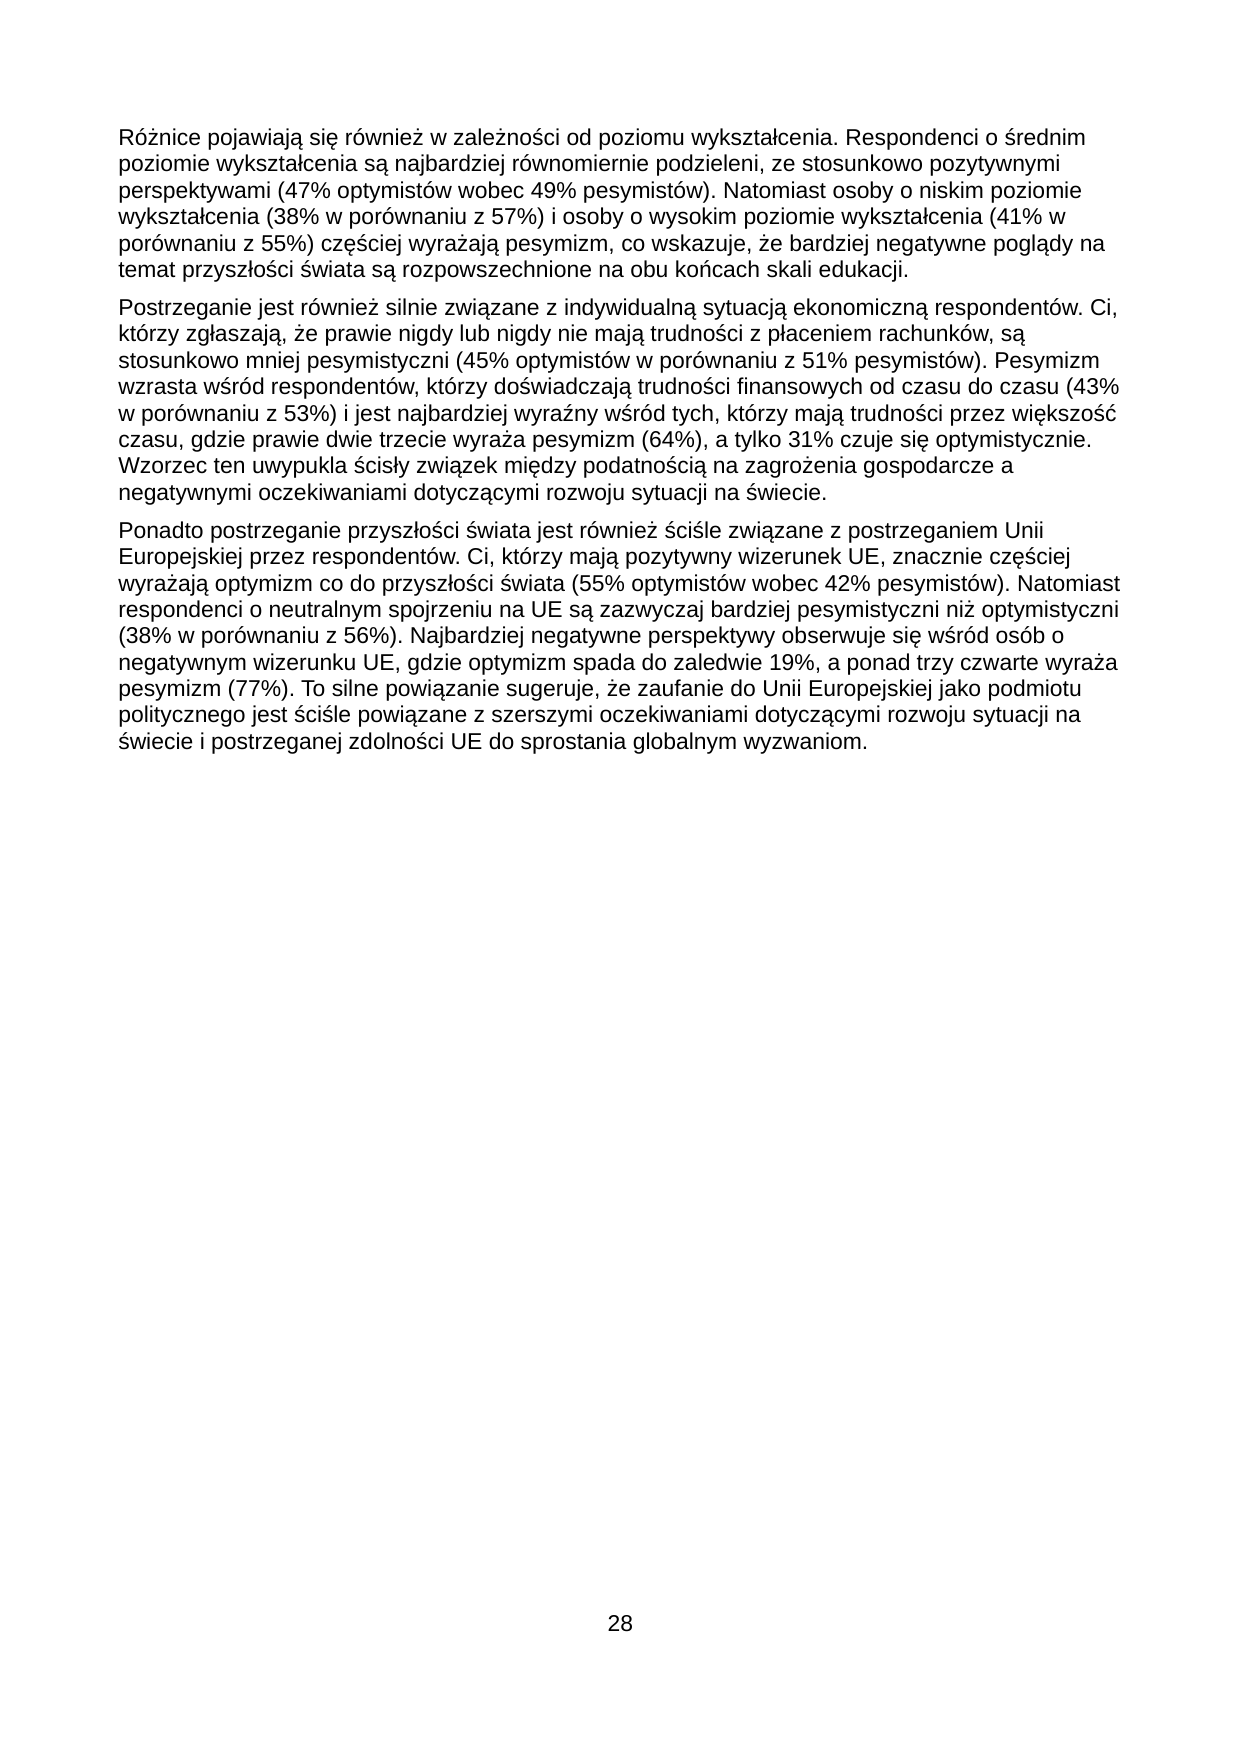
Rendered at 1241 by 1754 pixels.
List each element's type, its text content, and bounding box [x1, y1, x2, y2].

text Postrzeganie jest również silnie związane z indywidualną sytuacją ekonomiczną respondentów. Ci, którzy zgłaszają, że prawie nigdy lub nigdy nie mają trudności z płaceniem rachunków, są stosunkowo mniej pesymistyczni (45% optymistów w porównaniu z 51% pesymistów). Pesymizm wzrasta wśród respondentów, którzy doświadczają trudności finansowych od czasu do czasu (43% w porównaniu z 53%) i jest najbardziej wyraźny wśród tych, którzy mają trudności przez większość czasu, gdzie prawie dwie trzecie wyraża pesymizm (64%), a tylko 31% czuje się optymistycznie. Wzorzec ten uwypukla ścisły związek między podatnością na zagrożenia gospodarcze a negatywnymi oczekiwaniami dotyczącymi rozwoju sytuacji na świecie. [118, 294, 1122, 505]
text Ponadto postrzeganie przyszłości świata jest również ściśle związane z postrzeganiem Unii Europejskiej przez respondentów. Ci, którzy mają pozytywny wizerunek UE, znacznie częściej wyrażają optymizm co do przyszłości świata (55% optymistów wobec 42% pesymistów). Natomiast respondenci o neutralnym spojrzeniu na UE są zazwyczaj bardziej pesymistyczni niż optymistyczni (38% w porównaniu z 56%). Najbardziej negatywne perspektywy obserwuje się wśród osób o negatywnym wizerunku UE, gdzie optymizm spada do zaledwie 19%, a ponad trzy czwarte wyraża pesymizm (77%). To silne powiązanie sugeruje, że zaufanie do Unii Europejskiej jako podmiotu politycznego jest ściśle powiązane z szerszymi oczekiwaniami dotyczącymi rozwoju sytuacji na świecie i postrzeganej zdolności UE do sprostania globalnym wyzwaniom. [118, 517, 1122, 754]
text Różnice pojawiają się również w zależności od poziomu wykształcenia. Respondenci o średnim poziomie wykształcenia są najbardziej równomiernie podzieleni, ze stosunkowo pozytywnymi perspektywami (47% optymistów wobec 49% pesymistów). Natomiast osoby o niskim poziomie wykształcenia (38% w porównaniu z 57%) i osoby o wysokim poziomie wykształcenia (41% w porównaniu z 55%) częściej wyrażają pesymizm, co wskazuje, że bardziej negatywne poglądy na temat przyszłości świata są rozpowszechnione na obu końcach skali edukacji. [118, 124, 1122, 282]
